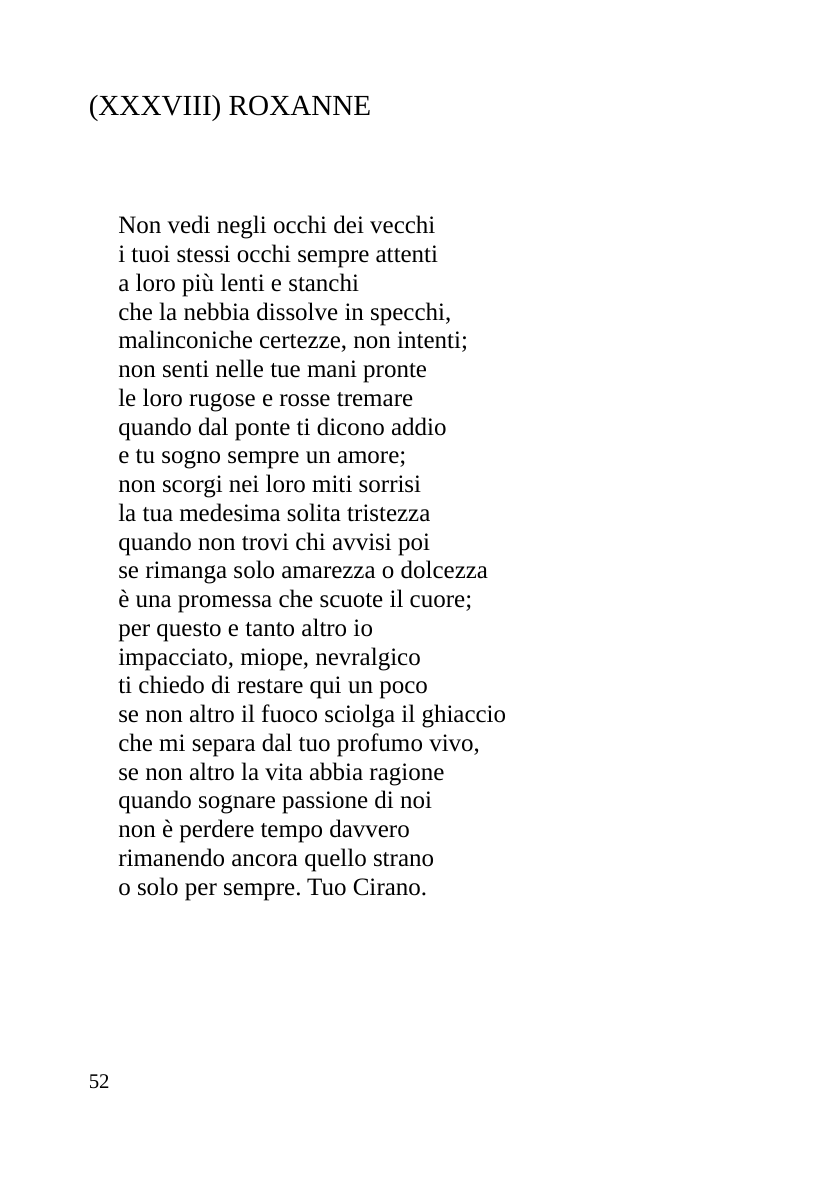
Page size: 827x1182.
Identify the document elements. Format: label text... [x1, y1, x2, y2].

text la tua medesima solita tristezza [118, 498, 738, 527]
text impacciato, miope, nevralgico [118, 642, 738, 671]
text se non altro la vita abbia ragione [118, 757, 738, 786]
text o solo per sempre. Tuo Cirano. [118, 872, 738, 901]
text quando sognare passione di noi [118, 786, 738, 814]
text i tuoi stessi occhi sempre attenti [118, 239, 738, 268]
subtitle (XXXVIII) ROXANNE [88, 88, 738, 122]
text quando dal ponte ti dicono addio [118, 412, 738, 441]
text non scorgi nei loro miti sorrisi [118, 469, 738, 498]
text che la nebbia dissolve in specchi, [118, 297, 738, 326]
text non senti nelle tue mani pronte [118, 354, 738, 383]
text rimanendo ancora quello strano [118, 843, 738, 872]
text non è perdere tempo davvero [118, 814, 738, 843]
text è una promessa che scuote il cuore; [118, 584, 738, 613]
text e tu sogno sempre un amore; [118, 441, 738, 469]
text le loro rugose e rosse tremare [118, 383, 738, 412]
text Non vedi negli occhi dei vecchi [118, 211, 738, 239]
text malinconiche certezze, non intenti; [118, 326, 738, 354]
text se non altro il fuoco sciolga il ghiaccio [118, 699, 738, 728]
text se rimanga solo amarezza o dolcezza [118, 556, 738, 584]
text ti chiedo di restare qui un poco [118, 671, 738, 699]
text che mi separa dal tuo profumo vivo, [118, 728, 738, 757]
text per questo e tanto altro io [118, 613, 738, 642]
text quando non trovi chi avvisi poi [118, 527, 738, 556]
text a loro più lenti e stanchi [118, 268, 738, 297]
